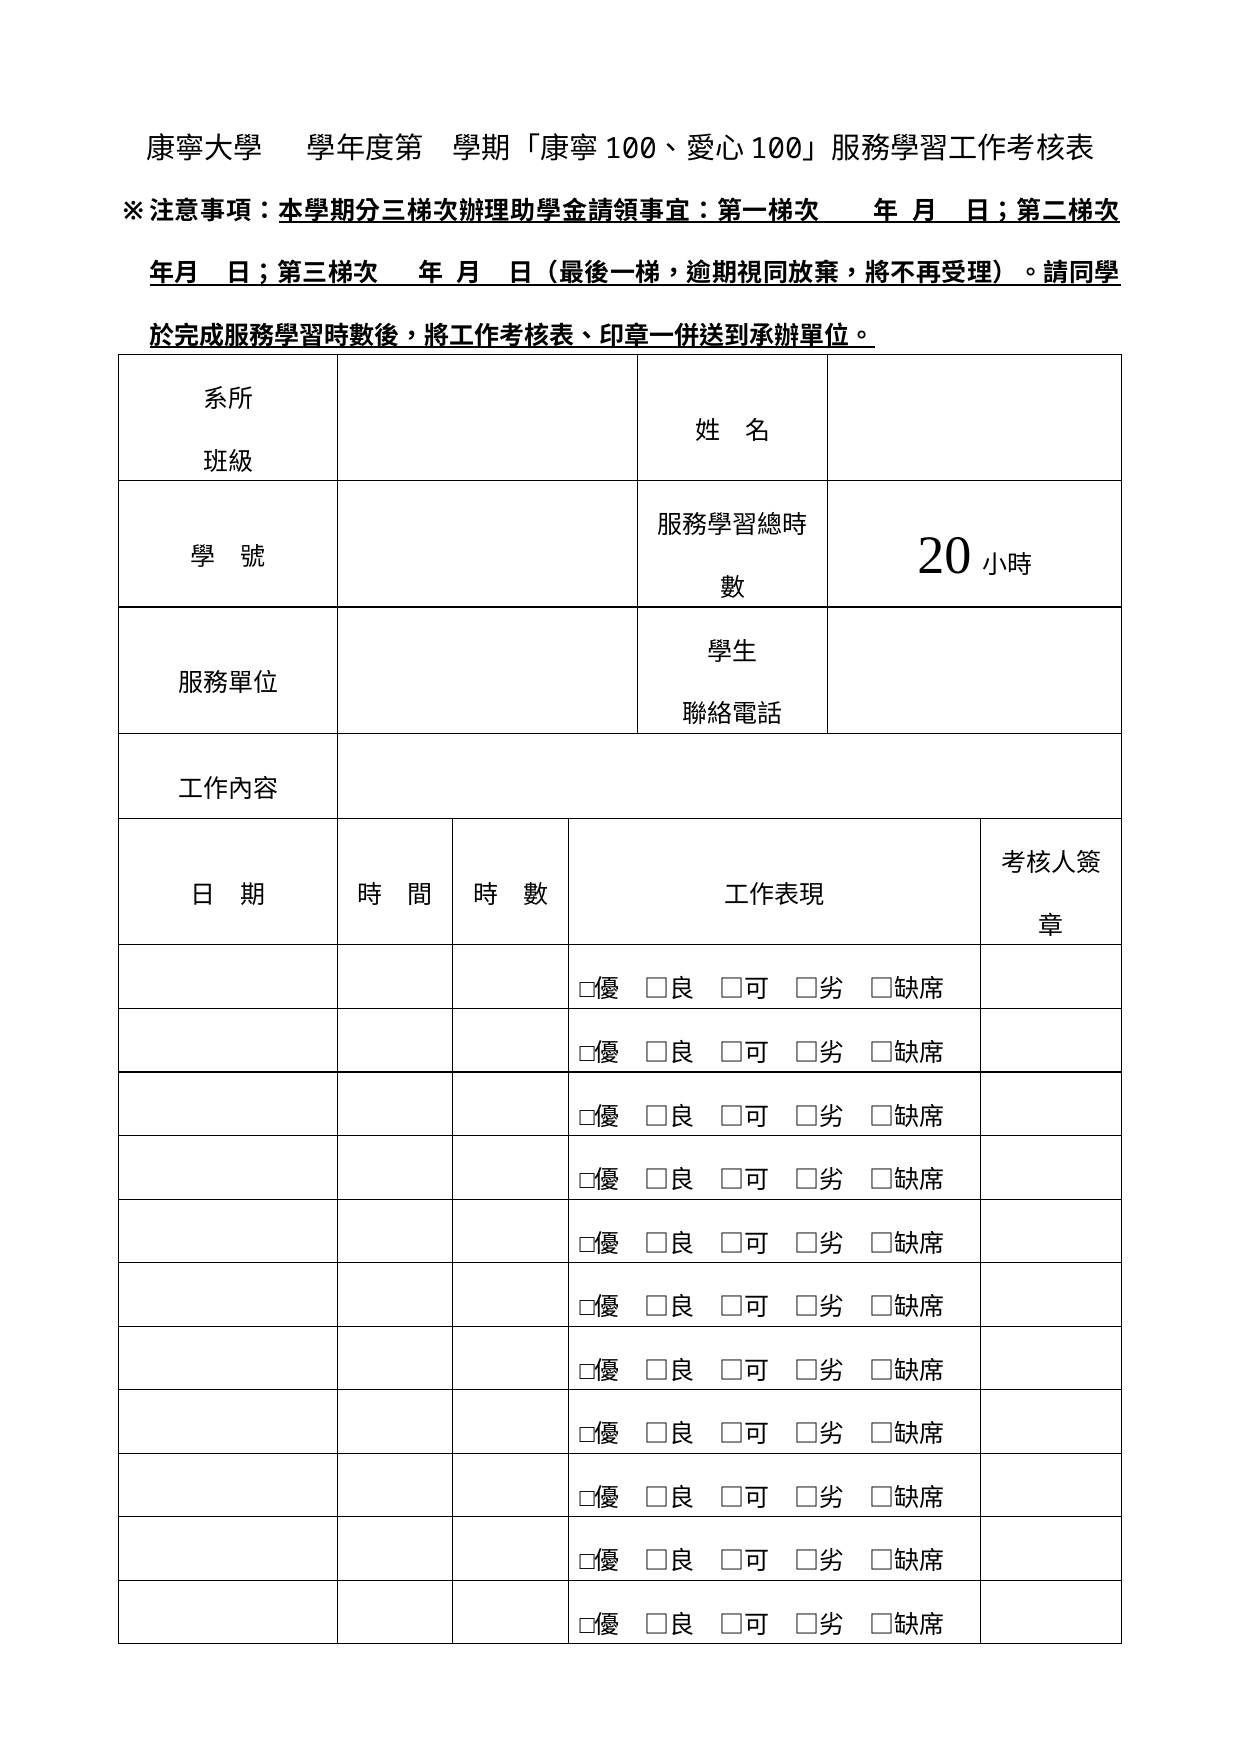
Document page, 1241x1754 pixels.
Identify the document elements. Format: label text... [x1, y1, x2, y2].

table_cell □優 □良 □可 □劣 □缺席 [569, 1009, 980, 1071]
table_cell [119, 1390, 337, 1453]
table_cell [981, 1517, 1121, 1580]
table_cell [119, 1136, 337, 1198]
table_cell [453, 1009, 568, 1071]
table_cell [338, 1390, 452, 1453]
table_cell [981, 1390, 1121, 1453]
table_cell 學生 聯絡電話 [638, 608, 827, 732]
table_cell [981, 1581, 1121, 1643]
table_cell [981, 1073, 1121, 1135]
table_cell [981, 1454, 1121, 1516]
table_cell 日 期 [119, 819, 337, 944]
table_cell [338, 1454, 452, 1516]
table_cell [119, 1009, 337, 1071]
table_cell 時 間 [338, 819, 452, 944]
table_cell [338, 1073, 452, 1135]
table_cell [338, 1327, 452, 1389]
table_cell 20小時 [828, 481, 1121, 606]
table_cell 時 數 [453, 819, 568, 944]
table_cell [981, 1327, 1121, 1389]
table_cell □優 □良 □可 □劣 □缺席 [569, 1136, 980, 1198]
table_header [828, 355, 1121, 480]
table_cell □優 □良 □可 □劣 □缺席 [569, 945, 980, 1008]
table_cell □優 □良 □可 □劣 □缺席 [569, 1390, 980, 1453]
table_cell [981, 1136, 1121, 1198]
table_cell [453, 1454, 568, 1516]
table_cell [119, 945, 337, 1008]
table_cell [453, 1200, 568, 1262]
table_cell [453, 1581, 568, 1643]
text ※注意事項：本學期分三梯次辦理助學金請領事宜：第一梯次 年 月 日；第二梯次 年月 日；第三梯次 年 月 日（最後一梯，逾期視同放棄，將不再受理）。請同學於完成服務學習時數後，將工作考核表、印章一併送到承辦單位。 [118, 167, 1122, 354]
table_header 姓 名 [638, 355, 827, 480]
table_cell [119, 1200, 337, 1262]
table_cell □優 □良 □可 □劣 □缺席 [569, 1581, 980, 1643]
table_cell [338, 945, 452, 1008]
text 康寧大學 學年度第 學期「康寧100、愛心100」服務學習工作考核表 [118, 104, 1122, 167]
table_cell [981, 1009, 1121, 1071]
table_cell [119, 1263, 337, 1326]
table_cell □優 □良 □可 □劣 □缺席 [569, 1327, 980, 1389]
table_cell [453, 945, 568, 1008]
table_cell [453, 1073, 568, 1135]
table_cell [119, 1073, 337, 1135]
table_cell [119, 1581, 337, 1643]
table_cell [453, 1263, 568, 1326]
table_cell [981, 1200, 1121, 1262]
table_cell [338, 608, 637, 732]
table_cell 學 號 [119, 481, 337, 606]
table_cell [338, 1009, 452, 1071]
table_cell [338, 1200, 452, 1262]
table_cell [453, 1136, 568, 1198]
table_cell □優 □良 □可 □劣 □缺席 [569, 1073, 980, 1135]
table_cell □優 □良 □可 □劣 □缺席 [569, 1263, 980, 1326]
table_header [338, 355, 637, 480]
table_cell 工作表現 [569, 819, 980, 944]
table_cell [338, 1517, 452, 1580]
table_cell [453, 1390, 568, 1453]
table_cell 服務單位 [119, 608, 337, 732]
table_cell [119, 1327, 337, 1389]
table_cell □優 □良 □可 □劣 □缺席 [569, 1454, 980, 1516]
table_cell □優 □良 □可 □劣 □缺席 [569, 1200, 980, 1262]
table_cell [119, 1517, 337, 1580]
table_cell [453, 1327, 568, 1389]
table_cell [338, 1136, 452, 1198]
table_cell [338, 1263, 452, 1326]
table_header 系所 班級 [119, 355, 337, 480]
table_cell □優 □良 □可 □劣 □缺席 [569, 1517, 980, 1580]
table_cell [338, 734, 1121, 818]
table_cell 服務學習總時數 [638, 481, 827, 606]
table_cell [981, 1263, 1121, 1326]
table_cell [828, 608, 1121, 732]
table_cell 工作內容 [119, 734, 337, 818]
table_cell [981, 945, 1121, 1008]
table_cell 考核人簽章 [981, 819, 1121, 944]
table_cell [338, 481, 637, 606]
table_cell [338, 1581, 452, 1643]
table_cell [453, 1517, 568, 1580]
table_cell [119, 1454, 337, 1516]
